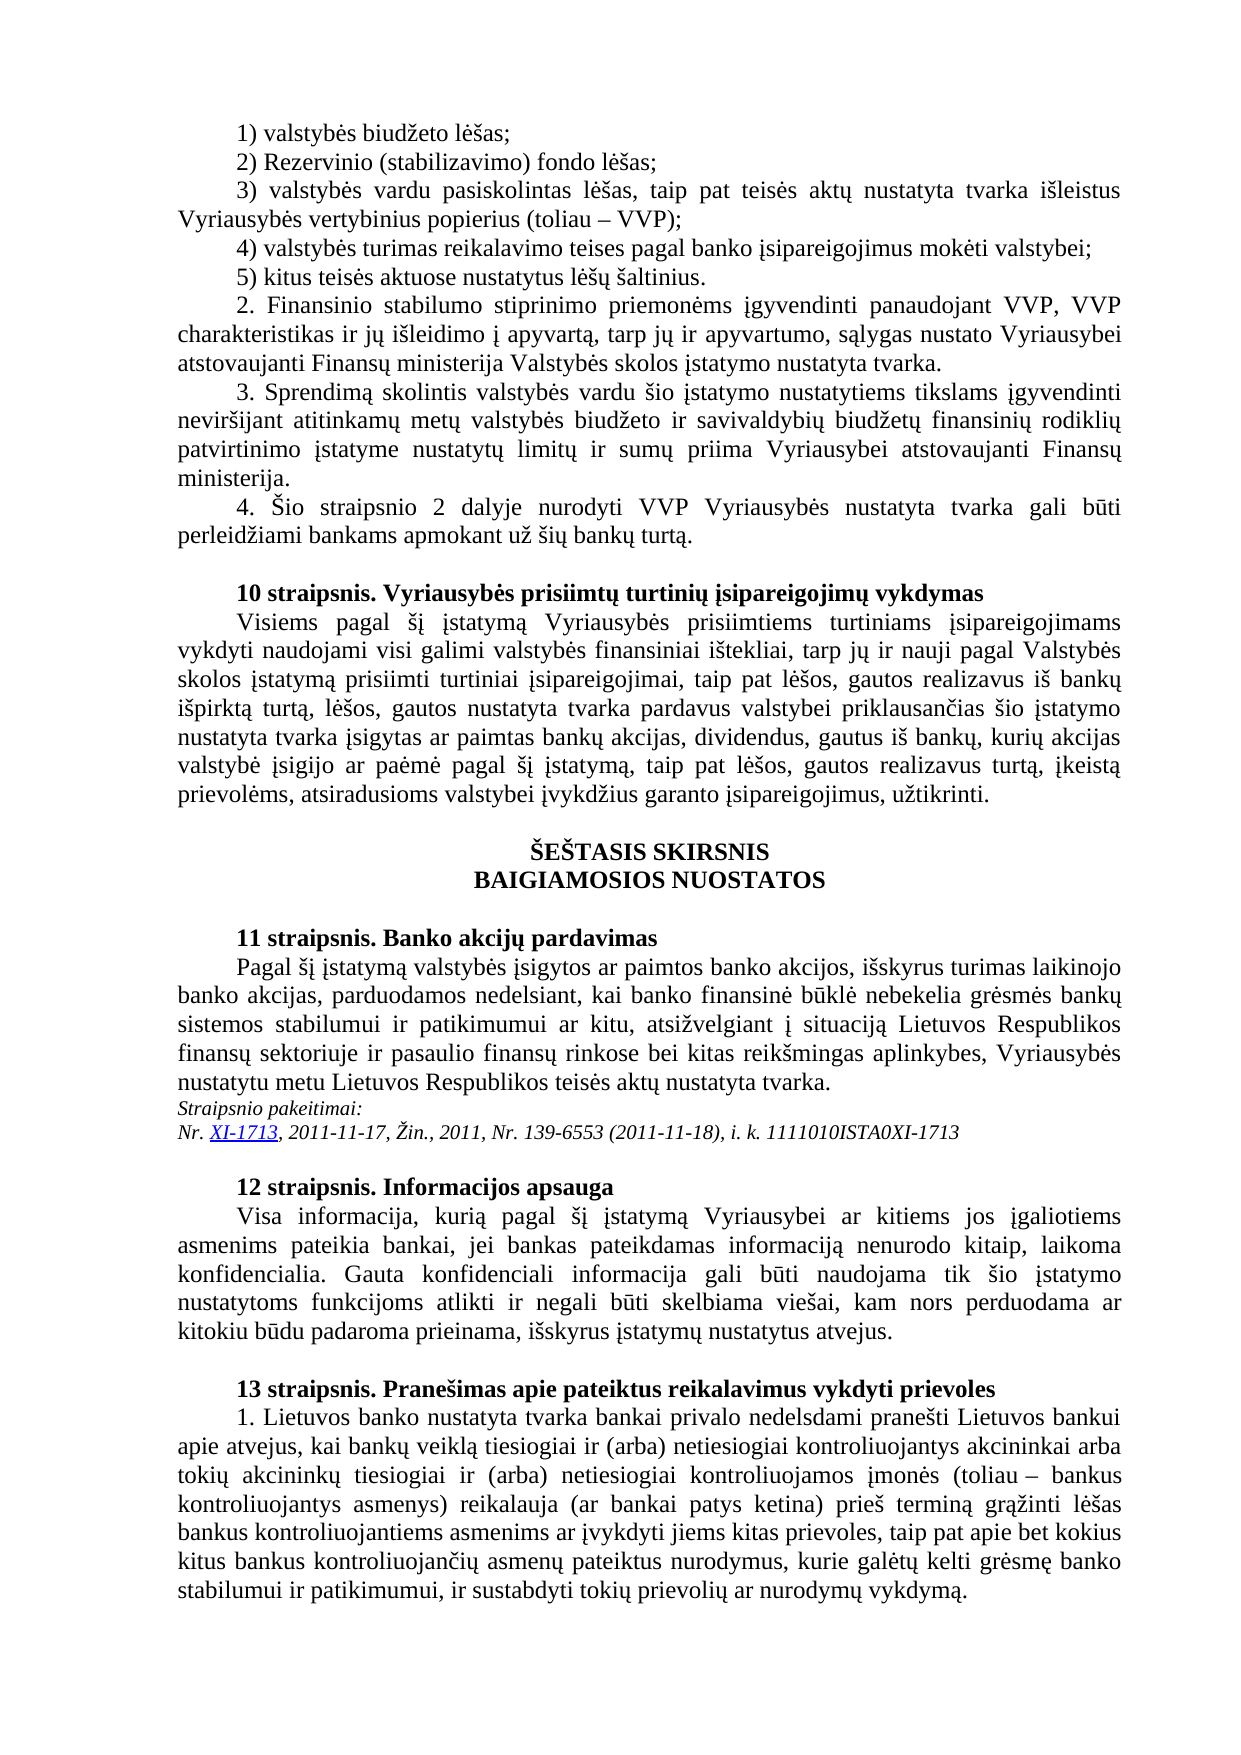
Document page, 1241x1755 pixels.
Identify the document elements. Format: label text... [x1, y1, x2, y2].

text 2. Finansinio stabilumo stiprinimo priemonėms įgyvendinti panaudojant VVP, VVP charakteristikas ir jų išleidimo į apyvartą, tarp jų ir apyvartumo, sąlygas nustato Vyriausybei atstovaujanti Finansų ministerija Valstybės skolos įstatymo nustatyta tvarka. [177, 291, 1122, 377]
text ŠEŠTASIS SKIRSNIS [177, 837, 1122, 866]
text 5) kitus teisės aktuose nustatytus lėšų šaltinius. [177, 262, 1122, 291]
text Visa informacija, kurią pagal šį įstatymą Vyriausybei ar kitiems jos įgaliotiems asmenims pateikia bankai, jei bankas pateikdamas informaciją nenurodo kitaip, laikoma konfidencialia. Gauta konfidenciali informacija gali būti naudojama tik šio įstatymo nustatytoms funkcijoms atlikti ir negali būti skelbiama viešai, kam nors perduodama ar kitokiu būdu padaroma prieinama, išskyrus įstatymų nustatytus atvejus. [177, 1201, 1122, 1345]
text 1. Lietuvos banko nustatyta tvarka bankai privalo nedelsdami pranešti Lietuvos bankui apie atvejus, kai bankų veiklą tiesiogiai ir (arba) netiesiogiai kontroliuojantys akcininkai arba tokių akcininkų tiesiogiai ir (arba) netiesiogiai kontroliuojamos įmonės (toliau – bankus kontroliuojantys asmenys) reikalauja (ar bankai patys ketina) prieš terminą grąžinti lėšas bankus kontroliuojantiems asmenims ar įvykdyti jiems kitas prievoles, taip pat apie bet kokius kitus bankus kontroliuojančių asmenų pateiktus nurodymus, kurie galėtų kelti grėsmę banko stabilumui ir patikimumui, ir sustabdyti tokių prievolių ar nurodymų vykdymą. [177, 1402, 1122, 1604]
text 3. Sprendimą skolintis valstybės vardu šio įstatymo nustatytiems tikslams įgyvendinti neviršijant atitinkamų metų valstybės biudžeto ir savivaldybių biudžetų finansinių rodiklių patvirtinimo įstatyme nustatytų limitų ir sumų priima Vyriausybei atstovaujanti Finansų ministerija. [177, 377, 1122, 492]
text 4) valstybės turimas reikalavimo teises pagal banko įsipareigojimus mokėti valstybei; [177, 233, 1122, 262]
text 1) valstybės biudžeto lėšas; [177, 118, 1122, 147]
text Straipsnio pakeitimai: [177, 1096, 1122, 1120]
text 4. Šio straipsnio 2 dalyje nurodyti VVP Vyriausybės nustatyta tvarka gali būti perleidžiami bankams apmokant už šių bankų turtą. [177, 492, 1122, 549]
text 2) Rezervinio (stabilizavimo) fondo lėšas; [177, 147, 1122, 176]
text Pagal šį įstatymą valstybės įsigytos ar paimtos banko akcijos, išskyrus turimas laikinojo banko akcijas, parduodamos nedelsiant, kai banko finansinė būklė nebekelia grėsmės bankų sistemos stabilumui ir patikimumui ar kitu, atsižvelgiant į situaciją Lietuvos Respublikos finansų sektoriuje ir pasaulio finansų rinkose bei kitas reikšmingas aplinkybes, Vyriausybės nustatytu metu Lietuvos Respublikos teisės aktų nustatyta tvarka. [177, 952, 1122, 1096]
text Visiems pagal šį įstatymą Vyriausybės prisiimtiems turtiniams įsipareigojimams vykdyti naudojami visi galimi valstybės finansiniai ištekliai, tarp jų ir nauji pagal Valstybės skolos įstatymą prisiimti turtiniai įsipareigojimai, taip pat lėšos, gautos realizavus iš bankų išpirktą turtą, lėšos, gautos nustatyta tvarka pardavus valstybei priklausančias šio įstatymo nustatyta tvarka įsigytas ar paimtas bankų akcijas, dividendus, gautus iš bankų, kurių akcijas valstybė įsigijo ar paėmė pagal šį įstatymą, taip pat lėšos, gautos realizavus turtą, įkeistą prievolėms, atsiradusioms valstybei įvykdžius garanto įsipareigojimus, užtikrinti. [177, 607, 1122, 808]
text 10 straipsnis. Vyriausybės prisiimtų turtinių įsipareigojimų vykdymas [177, 578, 1122, 607]
text 13 straipsnis. Pranešimas apie pateiktus reikalavimus vykdyti prievoles [177, 1374, 1122, 1402]
text 12 straipsnis. Informacijos apsauga [177, 1172, 1122, 1201]
text 3) valstybės vardu pasiskolintas lėšas, taip pat teisės aktų nustatyta tvarka išleistus Vyriausybės vertybinius popierius (toliau – VVP); [177, 176, 1122, 233]
text 11 straipsnis. Banko akcijų pardavimas [177, 923, 1122, 952]
text BAIGIAMOSIOS NUOSTATOS [177, 866, 1122, 894]
text Nr. XI-1713, 2011-11-17, Žin., 2011, Nr. 139-6553 (2011-11-18), i. k. 1111010ISTA0XI-1713 [177, 1120, 1122, 1144]
